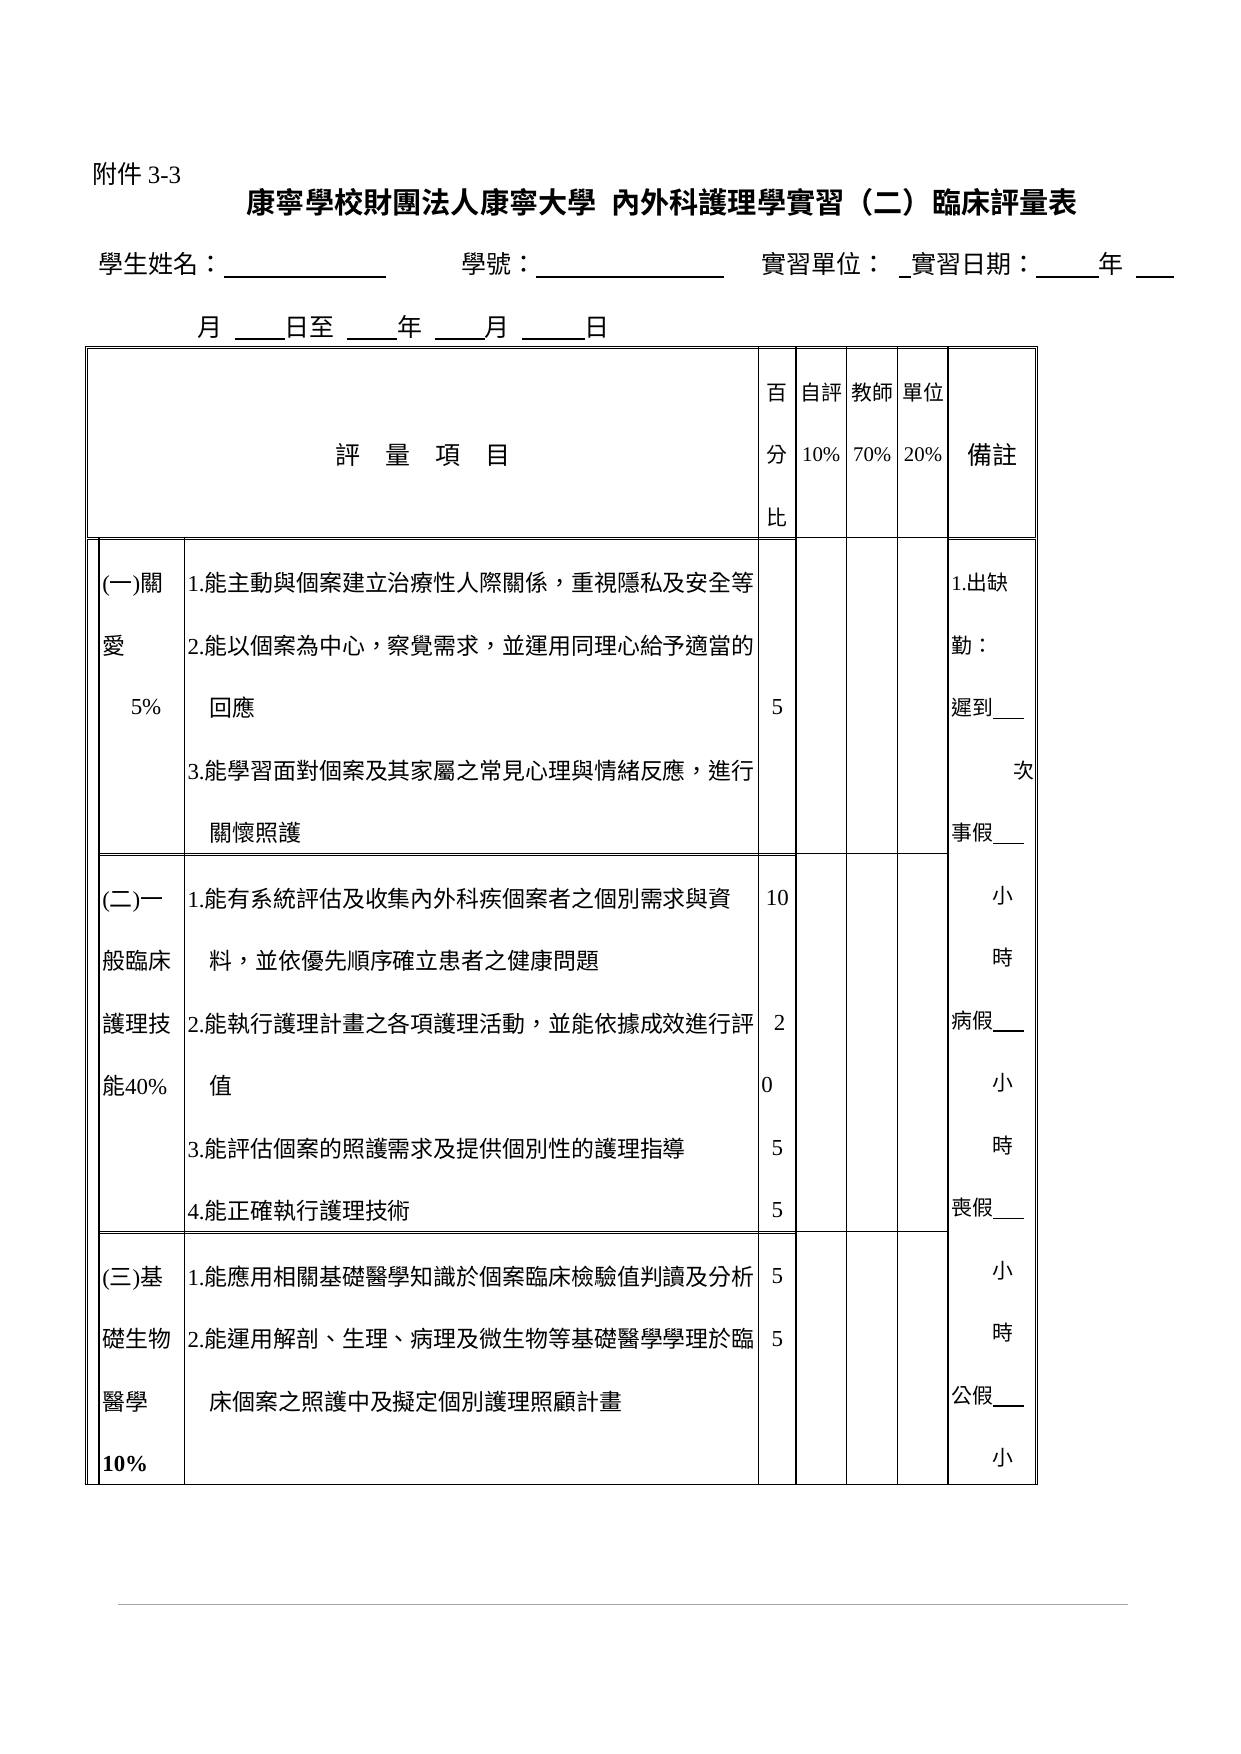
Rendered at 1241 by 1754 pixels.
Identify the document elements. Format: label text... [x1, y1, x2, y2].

table_header 備註 [949, 349, 1035, 537]
table_cell 1.能有系統評估及收集內外科疾個案者之個別需求與資料，並依優先順序確立患者之健康問題 2.能執行護理計畫之各項護理活動，並能依據成效進行評值 3.能評估個案的照護需求及提供個別性的護理指導 4.能正確執行護理技術 [185, 856, 758, 1231]
text 學生姓名： 學號： 實習單位： 實習日期： 年 月 日至 年 月 日 [98, 221, 1176, 346]
table_header 自評 10% [797, 349, 846, 537]
table_header 百分比 [759, 349, 795, 537]
table_header 單位 20% [898, 349, 947, 537]
table_cell 1.能應用相關基礎醫學知識於個案臨床檢驗值判讀及分析 2.能運用解剖、生理、病理及微生物等基礎醫學學理於臨床個案之照護中及擬定個別護理照顧計畫 [185, 1234, 758, 1484]
table_cell 1.能主動與個案建立治療性人際關係，重視隱私及安全等 2.能以個案為中心，察覺需求，並運用同理心給予適當的回應 3.能學習面對個案及其家屬之常見心理與情緒反應，進行關懷照護 [185, 540, 758, 852]
table_header 教師 70% [847, 349, 897, 537]
text [78, 147, 201, 203]
table_cell [797, 854, 846, 1231]
table_cell [797, 1232, 846, 1484]
table_cell [847, 1232, 897, 1484]
table_cell 5 [759, 540, 795, 852]
table_cell [847, 854, 897, 1231]
table_cell [797, 538, 846, 852]
table_cell (三)基礎生物醫學10% [100, 1234, 184, 1484]
table_header 評 量 項 目 [88, 349, 758, 537]
table_cell [898, 538, 947, 852]
table_cell 5 5 [759, 1234, 795, 1484]
table_cell (二)一般臨床護理技能40% [100, 856, 184, 1231]
table_cell 10 20 5 5 [759, 856, 795, 1231]
table_cell (一)關愛 5% [100, 540, 184, 852]
table_cell [88, 540, 98, 1484]
table_cell 1.出缺勤： 遲到 次 事假 小時 病假 小時 喪假 小時 公假 小 [949, 540, 1035, 1484]
text 附件3-3 [93, 154, 186, 190]
text 康寧學校財團法人康寧大學 內外科護理學實習（二）臨床評量表 [187, 159, 1137, 221]
table_cell [847, 538, 897, 852]
table_cell [898, 1232, 947, 1484]
table_cell [898, 854, 947, 1231]
